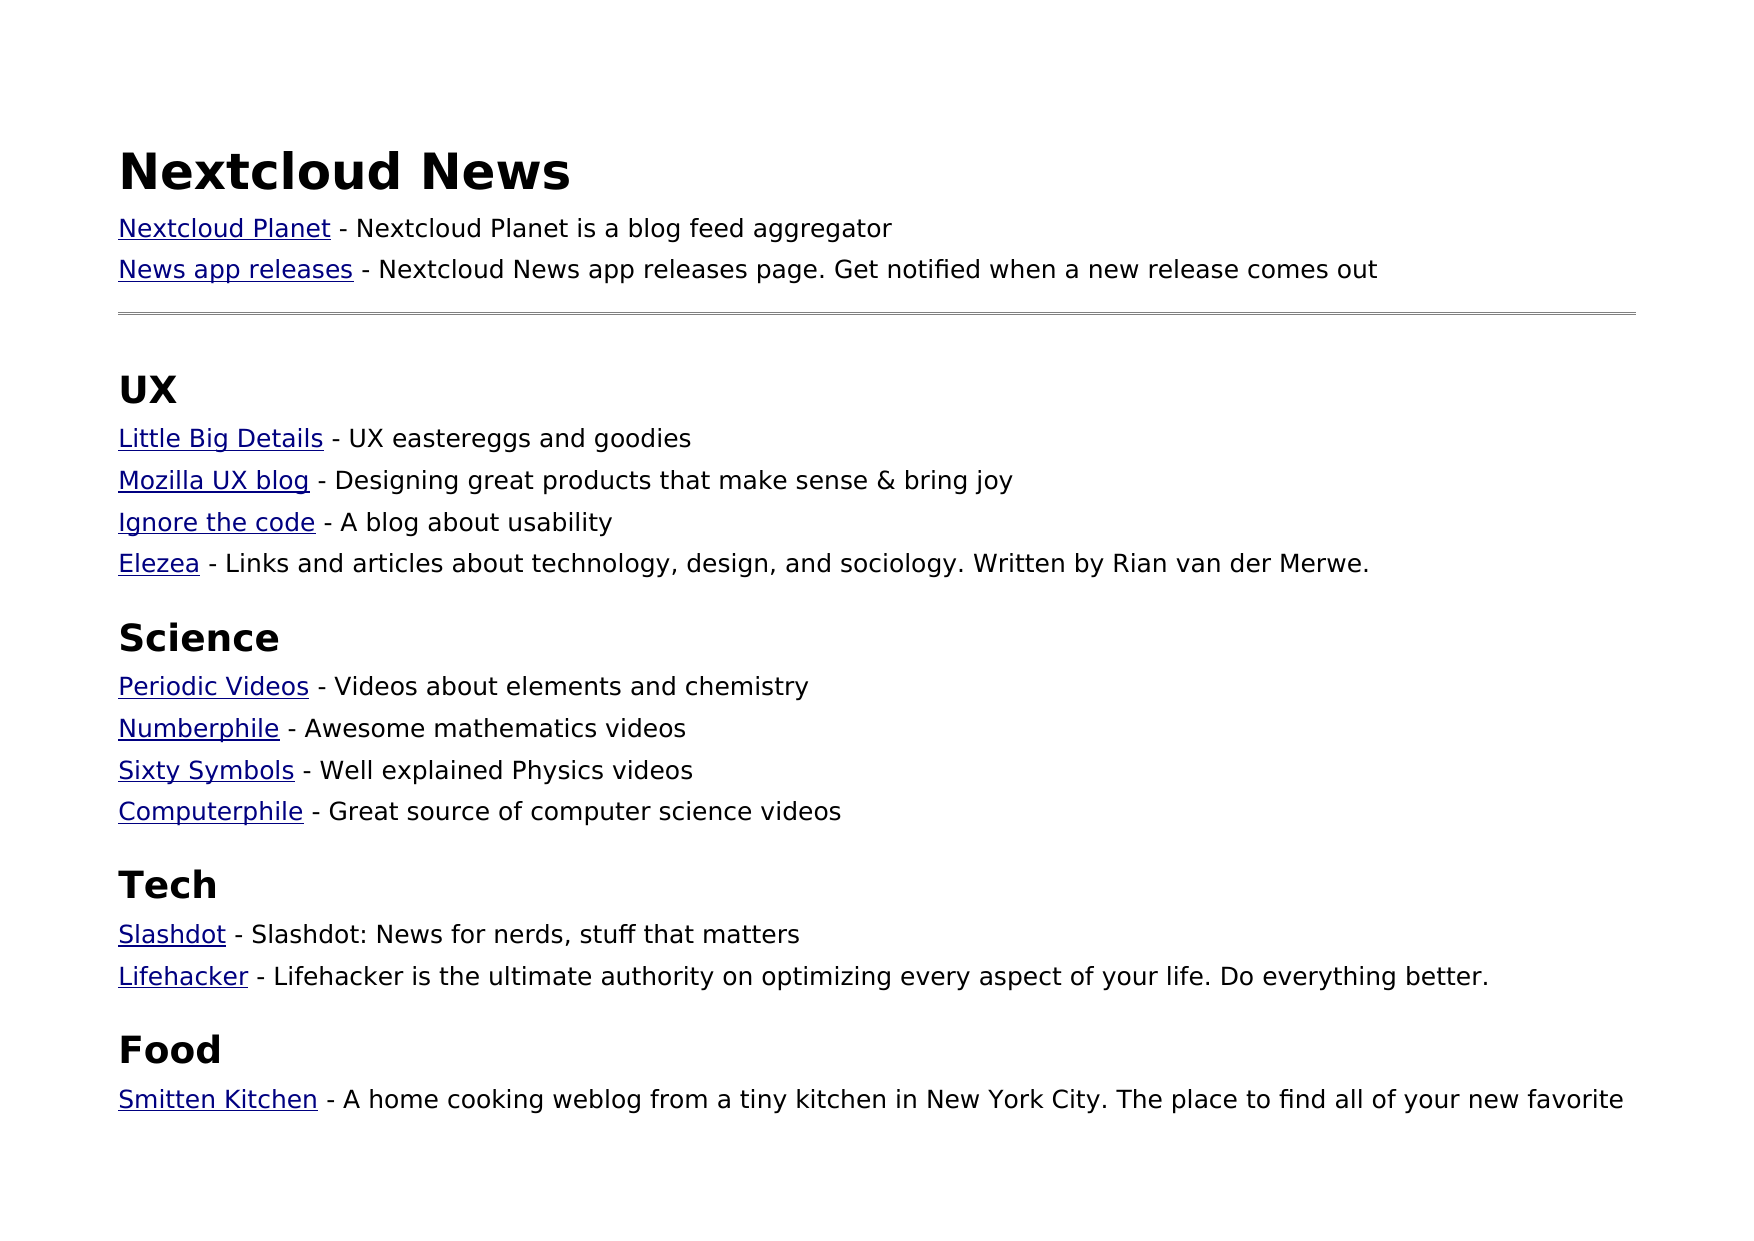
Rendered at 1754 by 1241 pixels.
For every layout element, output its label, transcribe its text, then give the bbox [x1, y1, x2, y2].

text Nextcloud Planet - Nextcloud Planet is a blog feed aggregator [118, 214, 1636, 243]
subtitle Food [118, 1029, 1636, 1072]
text Periodic Videos - Videos about elements and chemistry [118, 672, 1636, 702]
subtitle Nextcloud News [118, 143, 1636, 201]
subtitle UX [118, 368, 1636, 412]
text Ignore the code - A blog about usability [118, 508, 1636, 537]
text Little Big Details - UX eastereggs and goodies [118, 425, 1636, 454]
text Elezea - Links and articles about technology, design, and sociology. Written by Rian van der Merwe. [118, 550, 1636, 579]
text Mozilla UX blog - Designing great products that make sense & bring joy [118, 466, 1636, 496]
text Lifehacker - Lifehacker is the ultimate authority on optimizing every aspect of your life. Do everything better. [118, 962, 1636, 991]
text Sixty Symbols - Well explained Physics videos [118, 756, 1636, 785]
subtitle Tech [118, 864, 1636, 908]
subtitle Science [118, 616, 1636, 660]
text Computerphile - Great source of computer science videos [118, 797, 1636, 827]
text Smitten Kitchen - A home cooking weblog from a tiny kitchen in New York City. The place to find all of your new favorite [118, 1085, 1636, 1114]
text News app releases - Nextcloud News app releases page. Get notified when a new release comes out [118, 256, 1636, 285]
text Slashdot - Slashdot: News for nerds, stuff that matters [118, 920, 1636, 949]
text Numberphile - Awesome mathematics videos [118, 714, 1636, 743]
